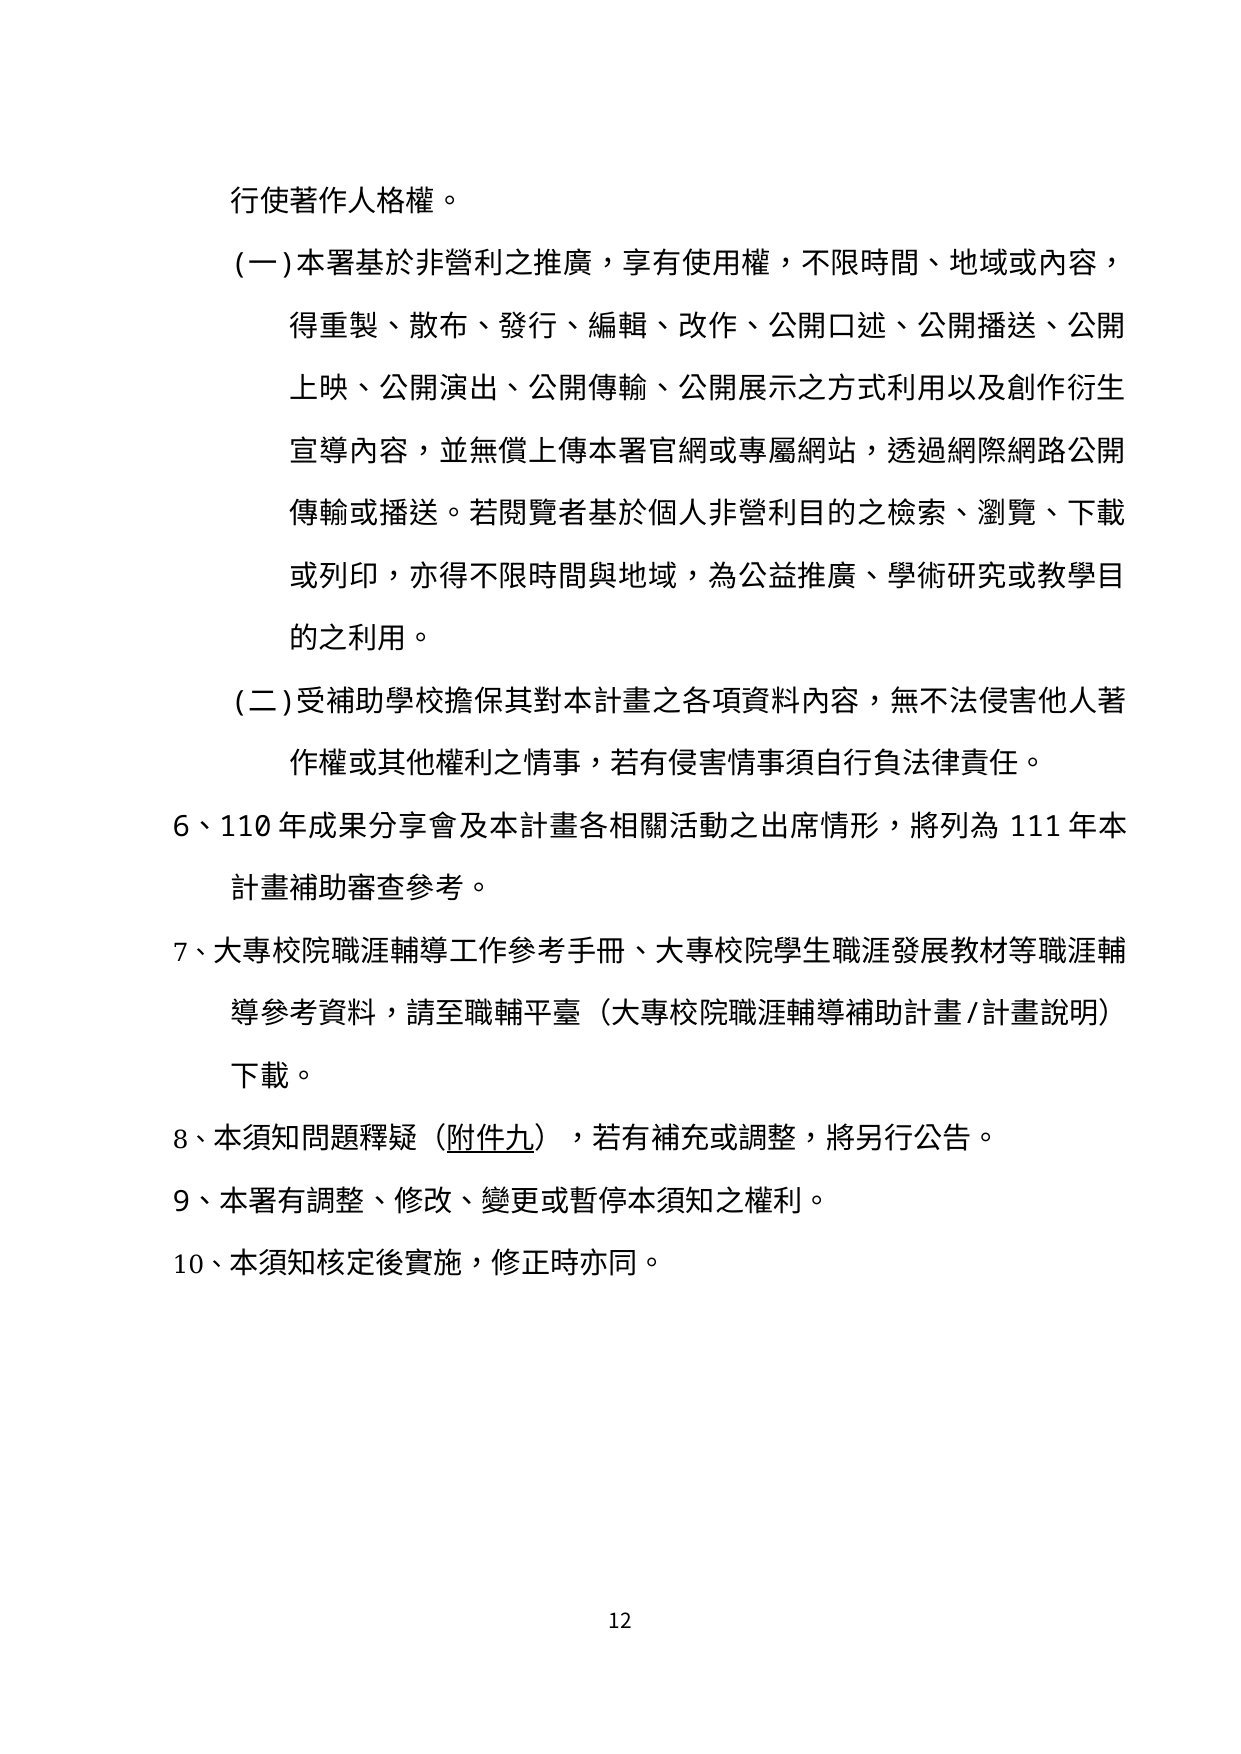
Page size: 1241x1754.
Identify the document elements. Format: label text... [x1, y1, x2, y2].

list 110年成果分享會及本計畫各相關活動之出席情形，將列為111年本計畫補助審查參考。 [172, 782, 1128, 907]
list 大專校院職涯輔導工作參考手冊、大專校院學生職涯發展教材等職涯輔導參考資料，請至職輔平臺（大專校院職涯輔導補助計畫/計畫說明）下載。 [172, 907, 1128, 1094]
list 本署有調整、修改、變更或暫停本須知之權利。 [172, 1157, 1128, 1219]
list 本須知核定後實施，修正時亦同。 [172, 1219, 1128, 1282]
list 本須知問題釋疑（附件九），若有補充或調整，將另行公告。 [172, 1094, 1128, 1157]
text (一)本署基於非營利之推廣，享有使用權，不限時間、地域或內容，得重製、散布、發行、編輯、改作、公開口述、公開播送、公開上映、公開演出、公開傳輸、公開展示之方式利用以及創作衍生宣導內容，並無償上傳本署官網或專屬網站，透過網際網路公開傳輸或播送。若閱覽者基於個人非營利目的之檢索、瀏覽、下載或列印，亦得不限時間與地域，為公益推廣、學術研究或教學目的之利用。 [231, 219, 1128, 657]
list 行使著作人格權。 [172, 157, 1128, 219]
text (二)受補助學校擔保其對本計畫之各項資料內容，無不法侵害他人著作權或其他權利之情事，若有侵害情事須自行負法律責任。 [231, 657, 1128, 782]
